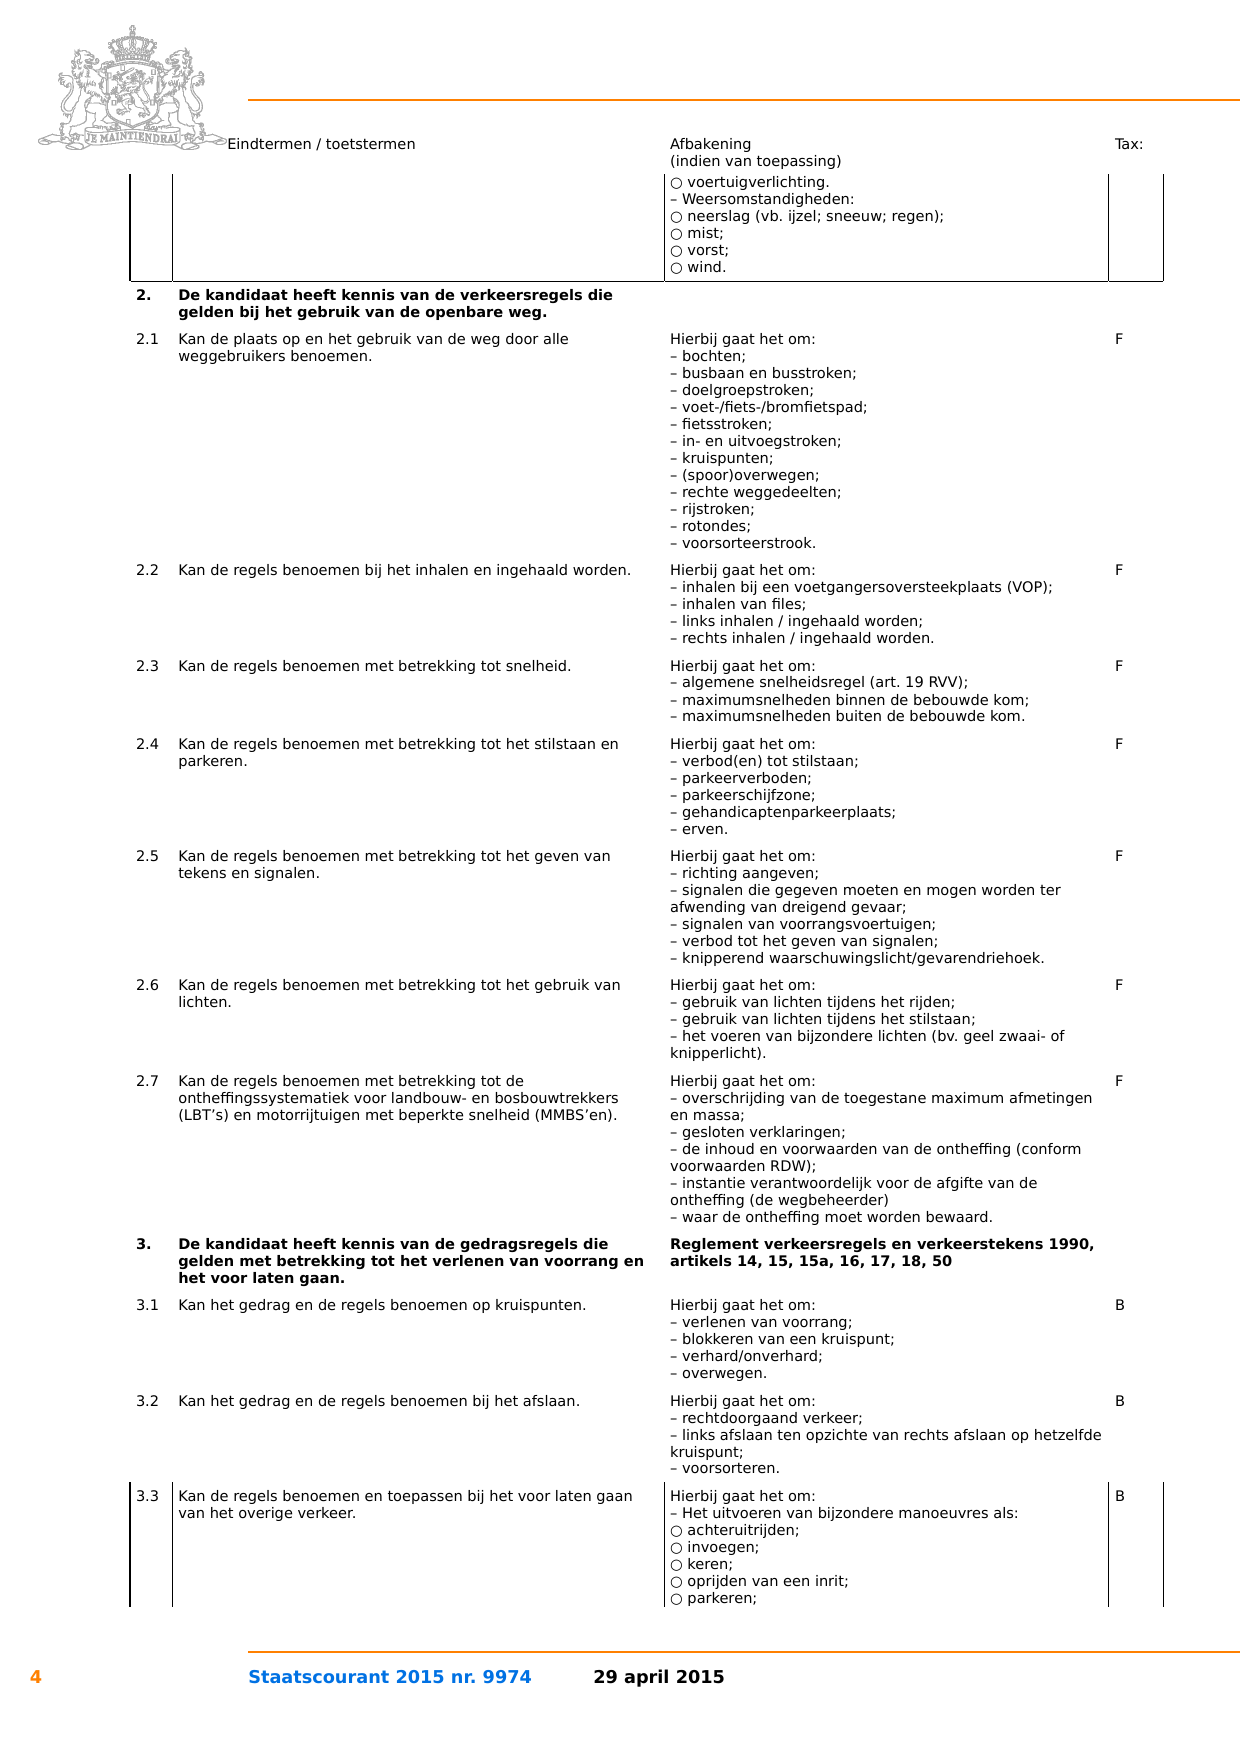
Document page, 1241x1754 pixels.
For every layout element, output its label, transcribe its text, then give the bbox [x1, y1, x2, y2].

table_cell Kan het gedrag en de regels benoemen bij het afslaan. [173, 1388, 664, 1482]
table_cell Kan de regels benoemen met betrekking tot snelheid. [173, 653, 664, 730]
table_cell F [1109, 558, 1163, 652]
table_cell F [1109, 1068, 1163, 1230]
table_cell F [1109, 843, 1163, 972]
table_cell 2.5 [131, 843, 172, 972]
table_header Eindtermen / toetstermen [131, 131, 664, 174]
table_cell F [1109, 326, 1163, 556]
table_cell F [1109, 653, 1163, 730]
table_cell Hierbij gaat het om: – bochten; – busbaan en busstroken; – doelgroepstroken; – voet-/fiets-/bromfietspad; – fietsstroken; – in- en uitvoegstroken; – kruispunten; – (spoor)overwegen; – rechte weggedeelten; – rijstroken; – rotondes; – voorsorteerstrook. [665, 326, 1108, 556]
table_cell De kandidaat heeft kennis van de verkeersregels die gelden bij het gebruik van de openbare weg. [173, 282, 664, 325]
table_cell Hierbij gaat het om: – inhalen bij een voetgangersoversteekplaats (VOP); – inhalen van files; – links inhalen / ingehaald worden; – rechts inhalen / ingehaald worden. [665, 558, 1108, 652]
table_cell [173, 175, 664, 281]
table_header Tax: [1109, 131, 1163, 174]
table_cell Kan de plaats op en het gebruik van de weg door alle weggebruikers benoemen. [173, 326, 664, 556]
table_cell 3.2 [131, 1388, 172, 1482]
table_cell 2.2 [131, 558, 172, 652]
table_cell 2.6 [131, 973, 172, 1067]
table_cell B [1109, 1388, 1163, 1482]
table_cell [131, 175, 172, 281]
table_cell F [1109, 973, 1163, 1067]
table_cell Hierbij gaat het om: – rechtdoorgaand verkeer; – links afslaan ten opzichte van rechts afslaan op hetzelfde kruispunt; – voorsorteren. [665, 1388, 1108, 1482]
table_cell De kandidaat heeft kennis van de gedragsregels die gelden met betrekking tot het verlenen van voorrang en het voor laten gaan. [173, 1231, 664, 1291]
table_cell Hierbij gaat het om: – Het uitvoeren van bijzondere manoeuvres als: ○ achteruitrijden; ○ invoegen; ○ keren; ○ oprijden van een inrit; ○ parkeren; [665, 1483, 1108, 1607]
table_cell 2.1 [131, 326, 172, 556]
table_cell Kan de regels benoemen met betrekking tot de ontheffingssystematiek voor landbouw- en bosbouwtrekkers (LBT’s) en motorrijtuigen met beperkte snelheid (MMBS’en). [173, 1068, 664, 1230]
table_cell Kan de regels benoemen met betrekking tot het geven van tekens en signalen. [173, 843, 664, 972]
table_cell Hierbij gaat het om: – verbod(en) tot stilstaan; – parkeerverboden; – parkeerschijfzone; – gehandicaptenparkeerplaats; – erven. [665, 731, 1108, 842]
table_cell [1109, 282, 1163, 325]
table_cell Kan de regels benoemen en toepassen bij het voor laten gaan van het overige verkeer. [173, 1483, 664, 1607]
table_cell Kan het gedrag en de regels benoemen op kruispunten. [173, 1293, 664, 1387]
table_cell 2.7 [131, 1068, 172, 1230]
table_cell Hierbij gaat het om: – algemene snelheidsregel (art. 19 RVV); – maximumsnelheden binnen de bebouwde kom; – maximumsnelheden buiten de bebouwde kom. [665, 653, 1108, 730]
table_cell F [1109, 731, 1163, 842]
table_cell Kan de regels benoemen bij het inhalen en ingehaald worden. [173, 558, 664, 652]
table_cell Hierbij gaat het om: – gebruik van lichten tijdens het rijden; – gebruik van lichten tijdens het stilstaan; – het voeren van bijzondere lichten (bv. geel zwaai- of knipperlicht). [665, 973, 1108, 1067]
table_cell Kan de regels benoemen met betrekking tot het gebruik van lichten. [173, 973, 664, 1067]
table_cell Hierbij gaat het om: – overschrijding van de toegestane maximum afmetingen en massa; – gesloten verklaringen; – de inhoud en voorwaarden van de ontheffing (conform voorwaarden RDW); – instantie verantwoordelijk voor de afgifte van de ontheffing (de wegbeheerder) – waar de ontheffing moet worden bewaard. [665, 1068, 1108, 1230]
table_cell Hierbij gaat het om: – richting aangeven; – signalen die gegeven moeten en mogen worden ter afwending van dreigend gevaar; – signalen van voorrangsvoertuigen; – verbod tot het geven van signalen; – knipperend waarschuwingslicht/gevarendriehoek. [665, 843, 1108, 972]
table_cell 2. [131, 282, 172, 325]
table_cell Hierbij gaat het om: – verlenen van voorrang; – blokkeren van een kruispunt; – verhard/onverhard; – overwegen. [665, 1293, 1108, 1387]
table_header Afbakening (indien van toepassing) [665, 131, 1108, 174]
table_cell [665, 282, 1108, 325]
table_cell 2.4 [131, 731, 172, 842]
table_cell B [1109, 1483, 1163, 1607]
table_cell 3.3 [131, 1483, 172, 1607]
table_cell 2.3 [131, 653, 172, 730]
table_cell [1109, 1231, 1163, 1291]
table_cell Reglement verkeersregels en verkeerstekens 1990, artikels 14, 15, 15a, 16, 17, 18, 50 [665, 1231, 1108, 1291]
picture [38, 25, 227, 150]
table_cell [1109, 175, 1163, 281]
table_cell 3.1 [131, 1293, 172, 1387]
table_cell ○ voertuigverlichting. – Weersomstandigheden: ○ neerslag (vb. ijzel; sneeuw; regen); ○ mist; ○ vorst; ○ wind. [665, 175, 1108, 281]
table_cell B [1109, 1293, 1163, 1387]
table_cell 3. [131, 1231, 172, 1291]
table_cell Kan de regels benoemen met betrekking tot het stilstaan en parkeren. [173, 731, 664, 842]
